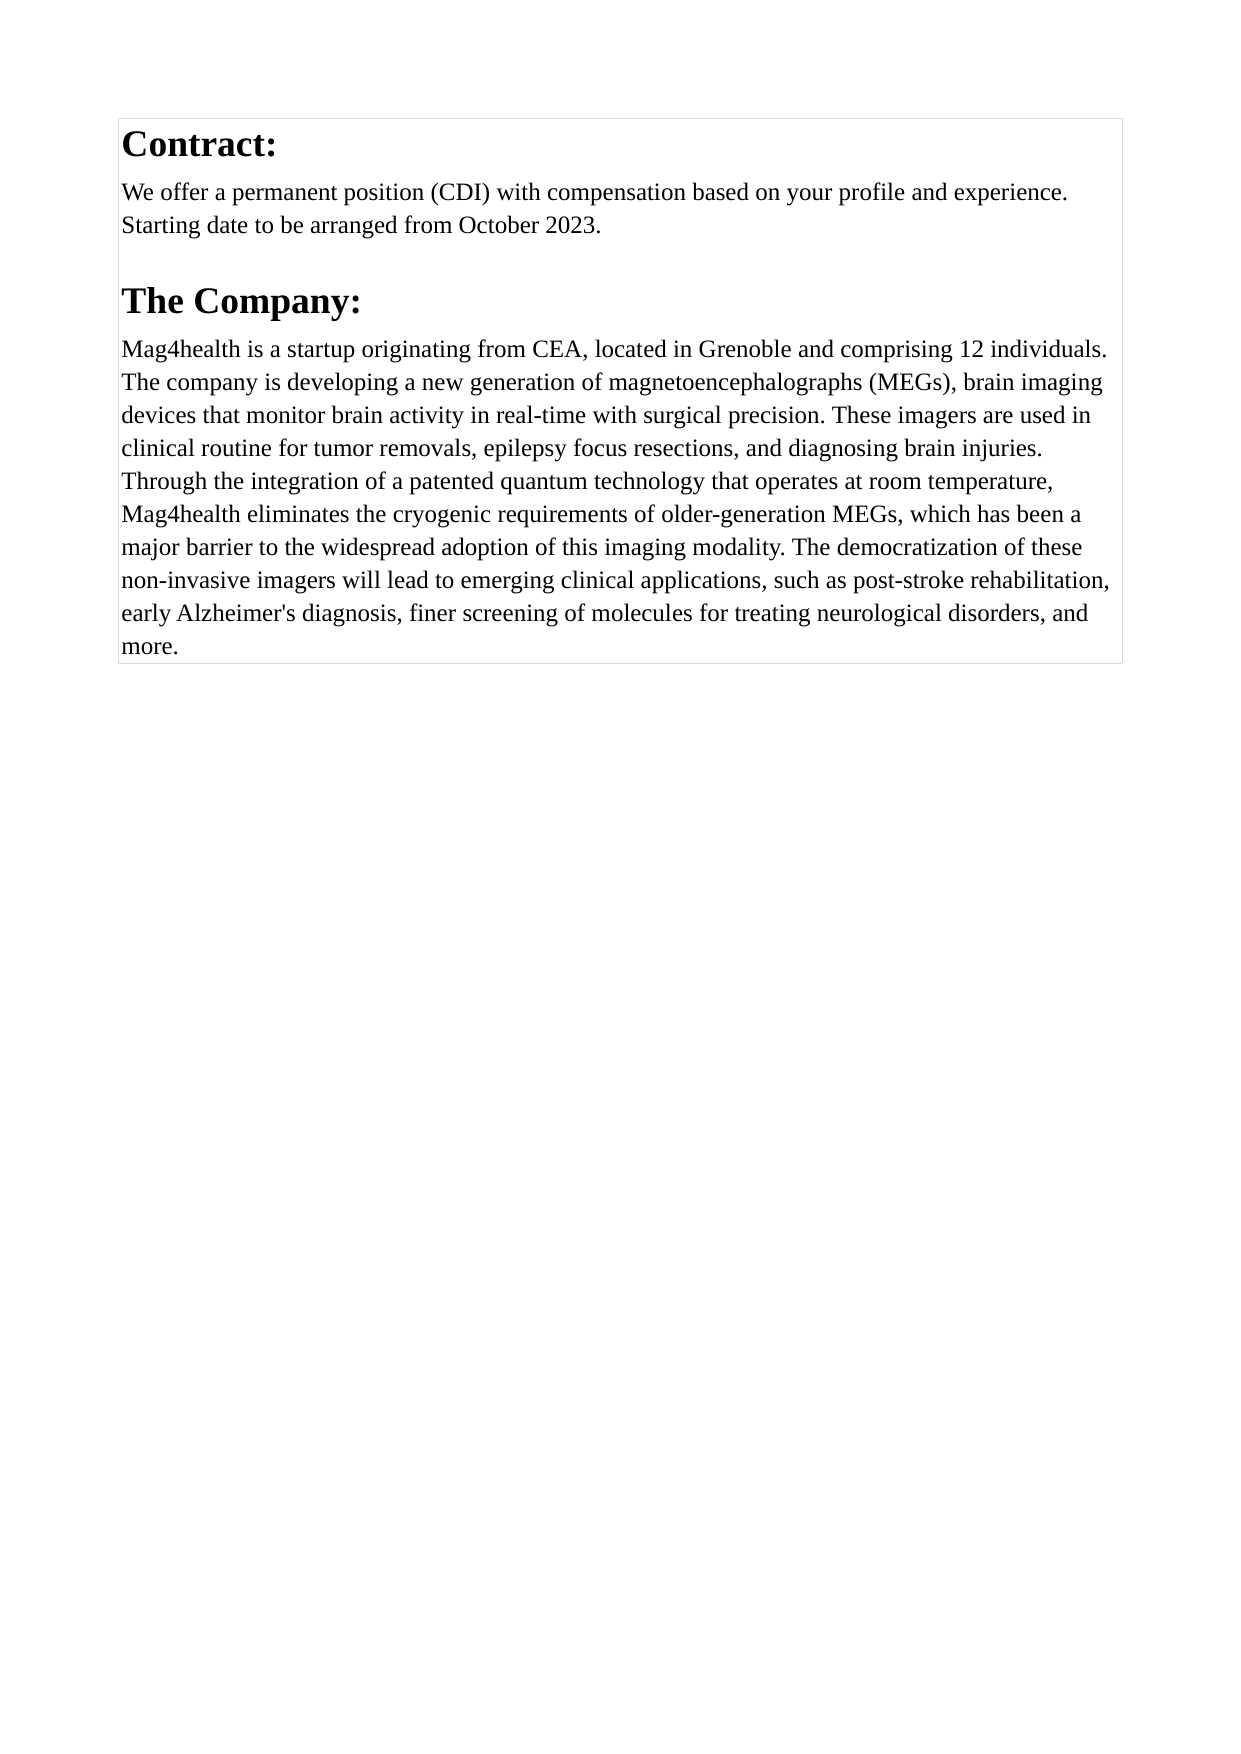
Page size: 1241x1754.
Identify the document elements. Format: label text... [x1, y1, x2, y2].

subtitle Contract: [119, 119, 1122, 164]
text We offer a permanent position (CDI) with compensation based on your profile and experience. Starting date to be arranged from October 2023. [119, 174, 1122, 238]
subtitle The Company: [119, 275, 1122, 321]
text Mag4health is a startup originating from CEA, located in Grenoble and comprising 12 individuals. The company is developing a new generation of magnetoencephalographs (MEGs), brain imaging devices that monitor brain activity in real-time with surgical precision. These imagers are used in clinical routine for tumor removals, epilepsy focus resections, and diagnosing brain injuries. Through the integration of a patented quantum technology that operates at room temperature, Mag4health eliminates the cryogenic requirements of older-generation MEGs, which has been a major barrier to the widespread adoption of this imaging modality. The democratization of these non-invasive imagers will lead to emerging clinical applications, such as post-stroke rehabilitation, early Alzheimer's diagnosis, finer screening of molecules for treating neurological disorders, and more. [119, 331, 1122, 663]
